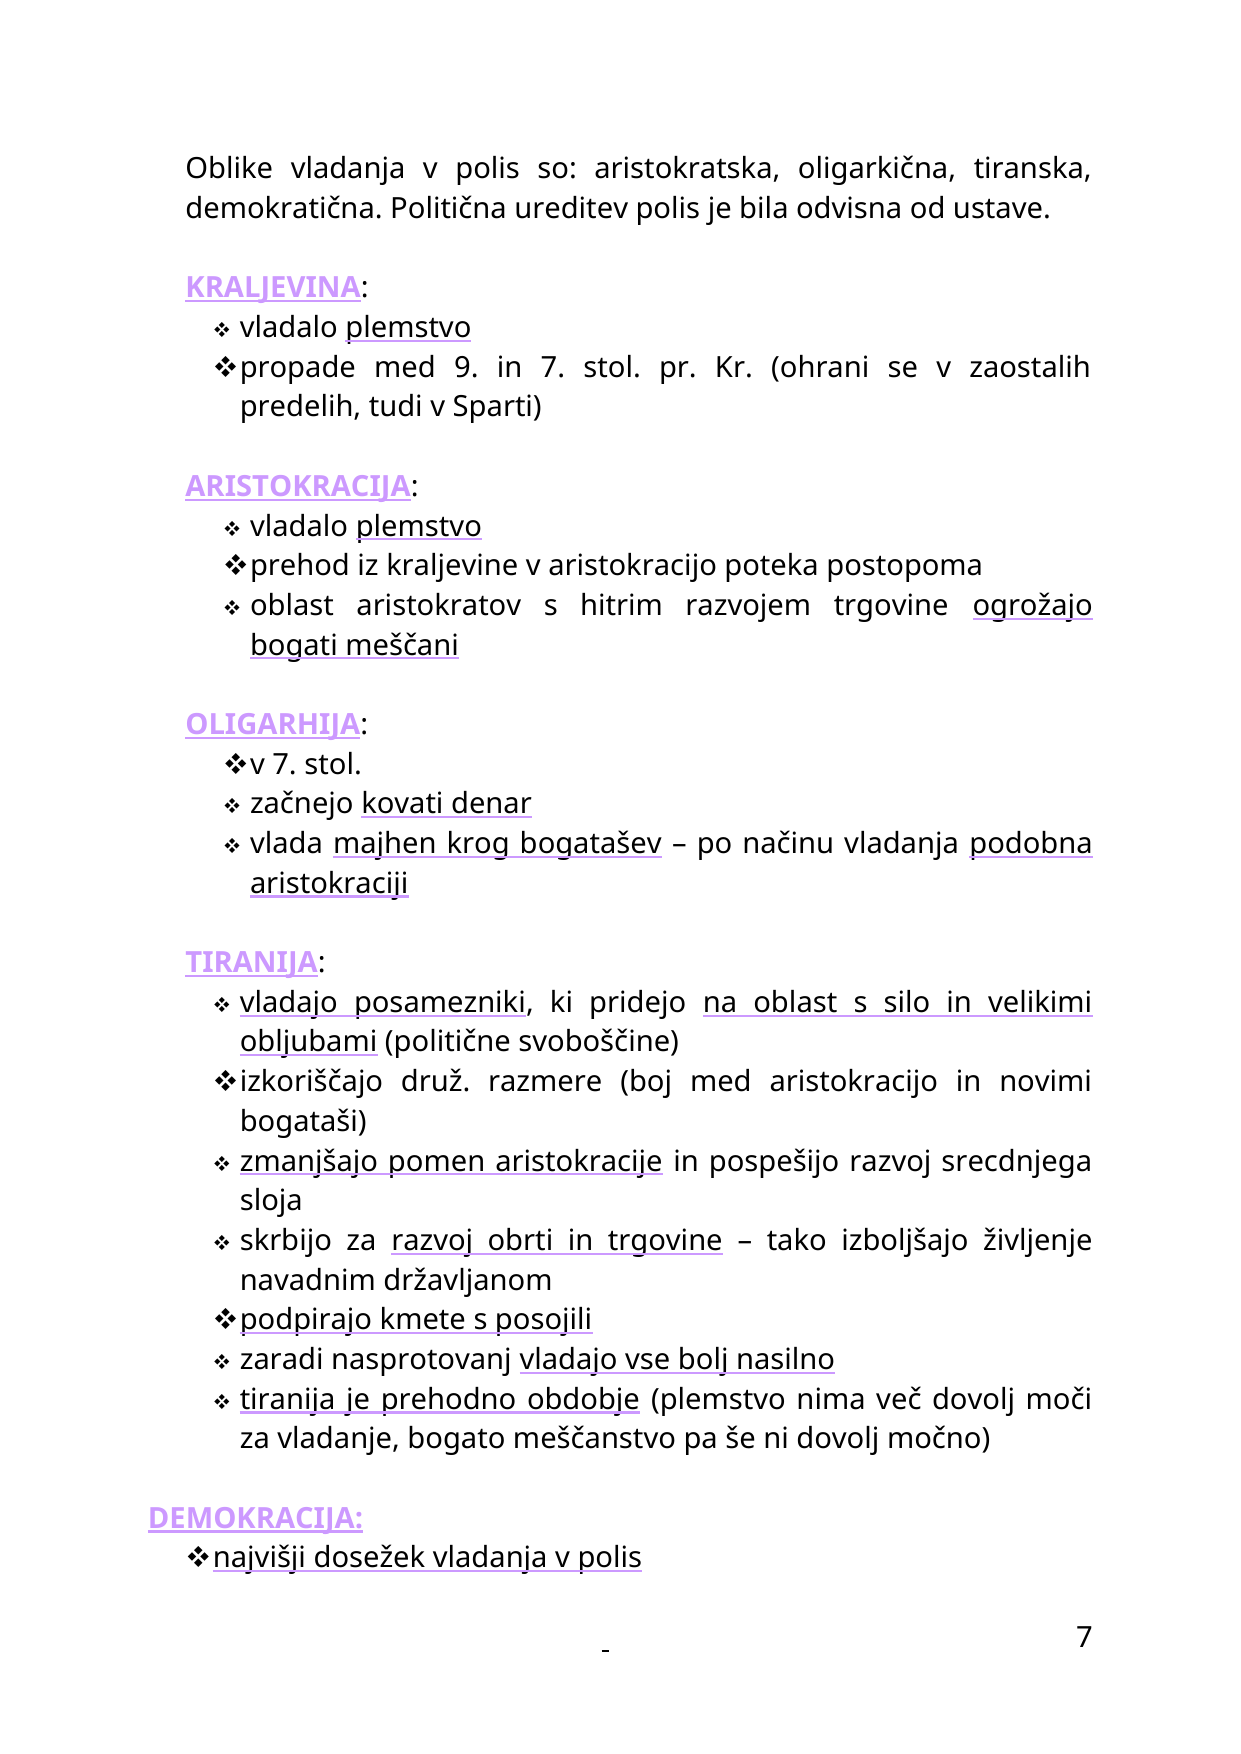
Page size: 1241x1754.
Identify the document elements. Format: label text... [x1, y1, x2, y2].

list vladajo posamezniki, ki pridejo na oblast s silo in velikimi obljubami (politične svoboščine) [212, 981, 1093, 1060]
text Oblike vladanja v polis so: aristokratska, oligarkična, tiranska, demokratična. Politična ureditev polis je bila odvisna od ustave. [185, 148, 1093, 227]
subtitle DEMOKRACIJA: [148, 1497, 1093, 1537]
list propade med 9. in 7. stol. pr. Kr. (ohrani se v zaostalih predelih, tudi v Sparti) [212, 346, 1093, 425]
list najvišji dosežek vladanja v polis [185, 1537, 1093, 1576]
list vladalo plemstvo [212, 306, 1093, 346]
list v 7. stol. [223, 743, 1093, 783]
subtitle TIRANIJA: [148, 941, 1093, 981]
list zaradi nasprotovanj vladajo vse bolj nasilno [212, 1338, 1093, 1378]
subtitle ARISTOKRACIJA: [185, 465, 1093, 505]
list vlada majhen krog bogatašev – po načinu vladanja podobna aristokraciji [223, 822, 1093, 902]
list podpirajo kmete s posojili [212, 1298, 1093, 1338]
list prehod iz kraljevine v aristokracijo poteka postopoma [223, 544, 1093, 584]
list izkoriščajo druž. razmere (boj med aristokracijo in novimi bogataši) [212, 1060, 1093, 1140]
subtitle KRALJEVINA: [185, 267, 1093, 306]
list zmanjšajo pomen aristokracije in pospešijo razvoj srecdnjega sloja [212, 1140, 1093, 1219]
list skrbijo za razvoj obrti in trgovine – tako izboljšajo življenje navadnim državljanom [212, 1219, 1093, 1298]
subtitle OLIGARHIJA: [185, 703, 1093, 743]
list vladalo plemstvo [223, 505, 1093, 544]
list tiranija je prehodno obdobje (plemstvo nima več dovolj moči za vladanje, bogato meščanstvo pa še ni dovolj močno) [212, 1378, 1093, 1457]
list začnejo kovati denar [223, 783, 1093, 822]
list oblast aristokratov s hitrim razvojem trgovine ogrožajo bogati meščani [223, 584, 1093, 663]
